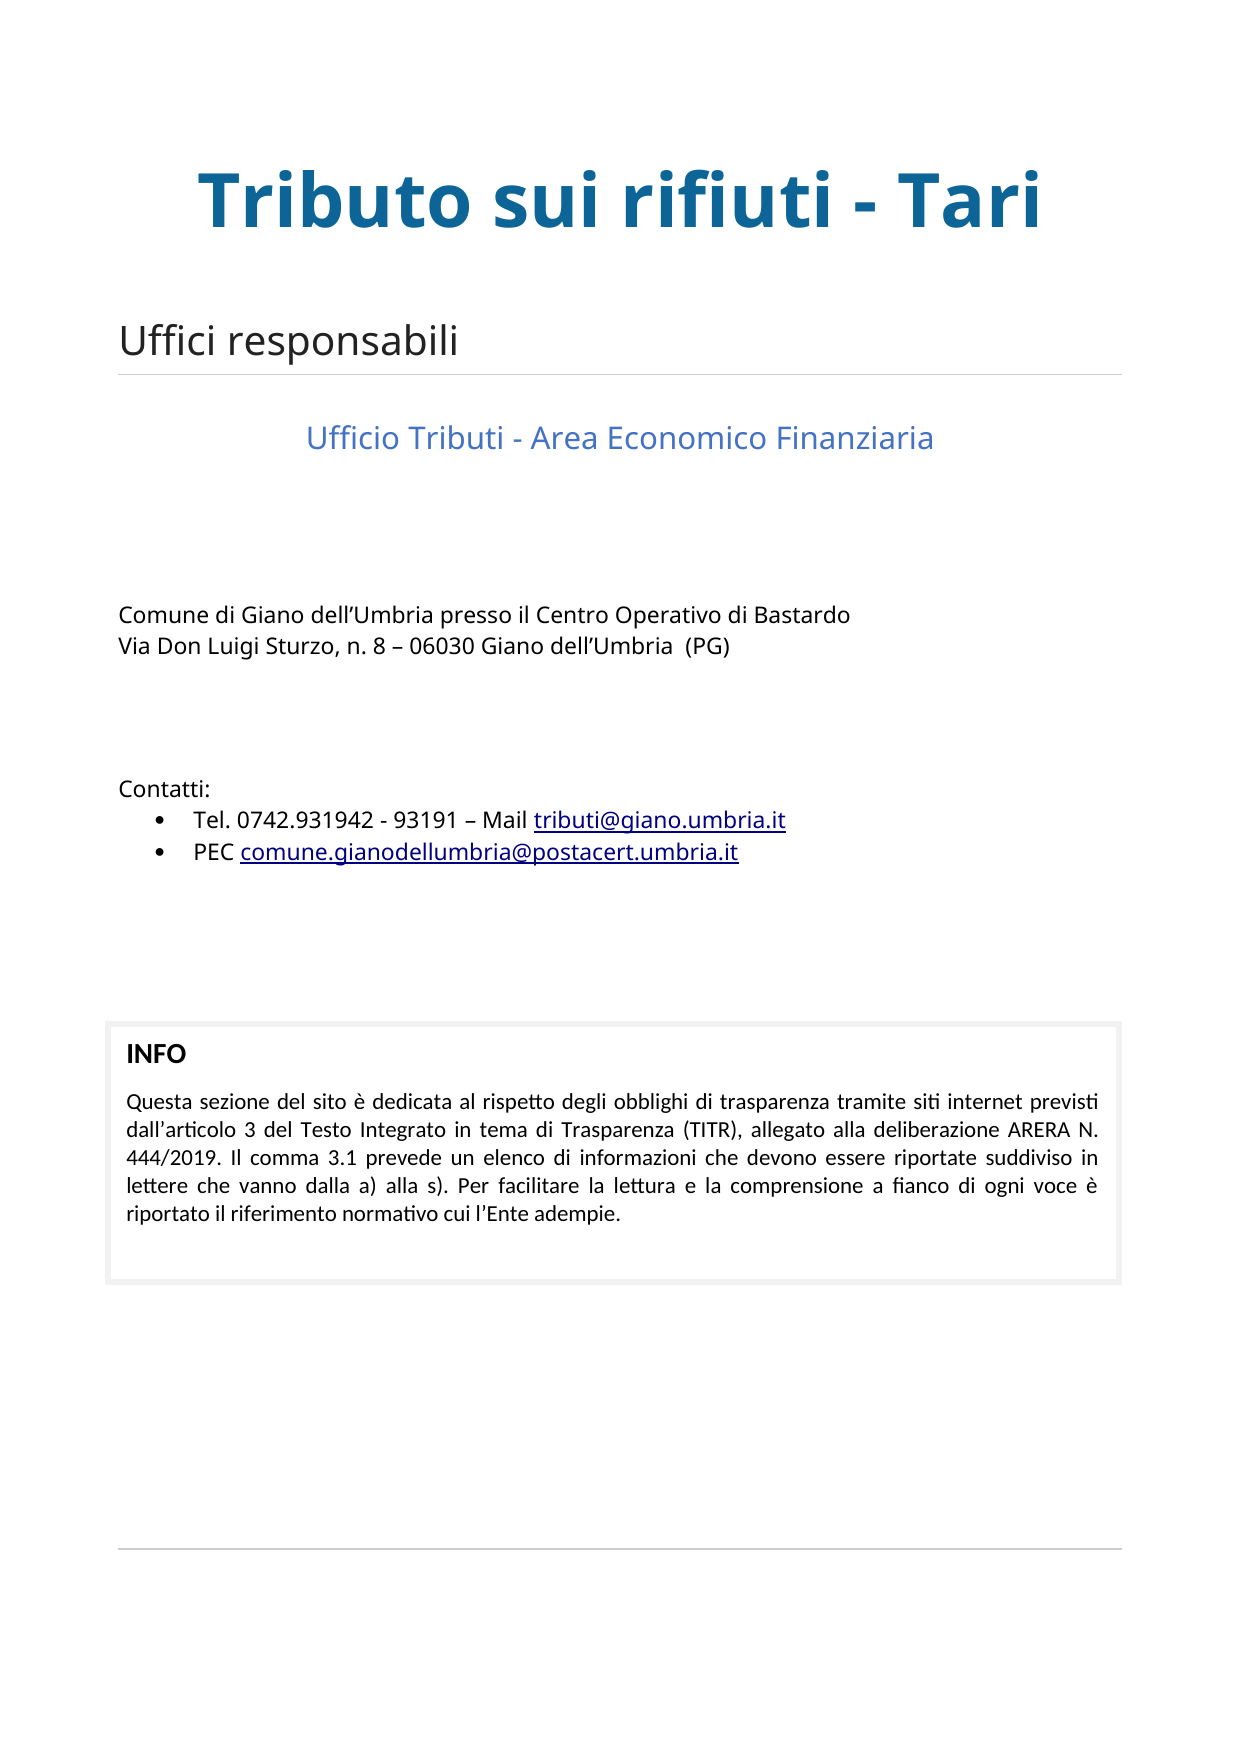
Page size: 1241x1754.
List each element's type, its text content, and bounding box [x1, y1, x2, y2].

text Uffici responsabili [118, 312, 1122, 374]
text Contatti: [118, 773, 1122, 804]
text Questa sezione del sito è dedicata al rispetto degli obblighi di trasparenza tramite siti internet previsti dall’articolo 3 del Testo Integrato in tema di Trasparenza (TITR), allegato alla deliberazione ARERA N. 444/2019. Il comma 3.1 prevede un elenco di informazioni che devono essere riportate suddiviso in lettere che vanno dalla a) alla s). Per facilitare la lettura e la comprensione a fianco di ogni voce è riportato il riferimento normativo cui l’Ente adempie. [126, 1087, 1101, 1227]
text INFO [126, 1035, 1101, 1070]
text Comune di Giano dell’Umbria presso il Centro Operativo di Bastardo [118, 599, 1122, 630]
text Ufficio Tributi - Area Economico Finanziaria [118, 416, 1122, 458]
text Via Don Luigi Sturzo, n. 8 – 06030 Giano dell’Umbria (PG) [118, 630, 1122, 661]
list PEC comune.gianodellumbria@postacert.umbria.it [156, 836, 1122, 867]
list Tributo sui rifiuti - Tari [118, 148, 1122, 250]
list Tel. 0742.931942 - 93191 – Mail tributi@giano.umbria.it [156, 804, 1122, 836]
